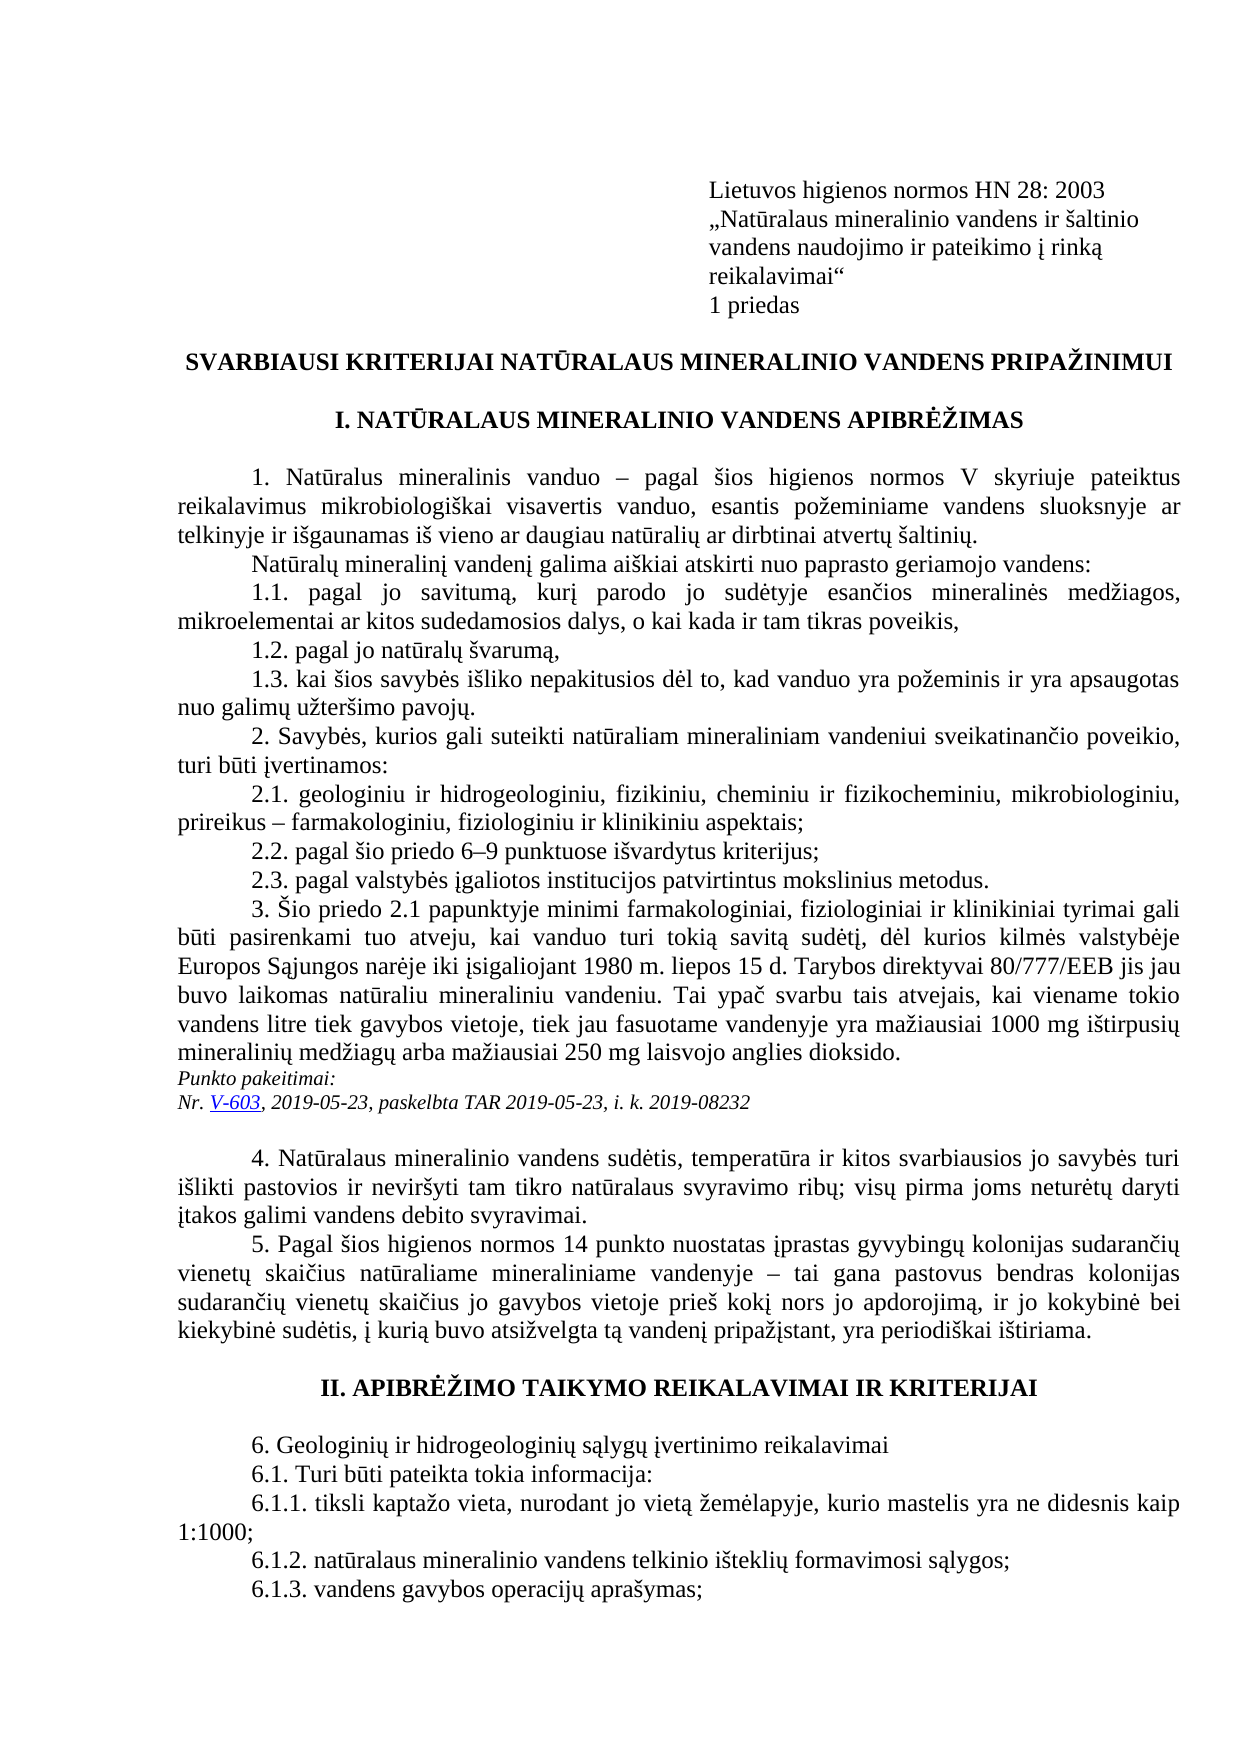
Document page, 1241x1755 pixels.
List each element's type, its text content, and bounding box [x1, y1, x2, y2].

text Punkto pakeitimai: [177, 1066, 1181, 1090]
text II. APIBRĖŽIMO TAIKYMO REIKALAVIMAI IR KRITERIJAI [177, 1373, 1181, 1402]
text 2.1. geologiniu ir hidrogeologiniu, fizikiniu, cheminiu ir fizikocheminiu, mikrobiologiniu, prireikus – farmakologiniu, fiziologiniu ir klinikiniu aspektais; [177, 779, 1181, 836]
text 6. Geologinių ir hidrogeologinių sąlygų įvertinimo reikalavimai [177, 1431, 1181, 1459]
text Nr. V-603, 2019-05-23, paskelbta TAR 2019-05-23, i. k. 2019-08232 [177, 1090, 1181, 1114]
text vandens naudojimo ir pateikimo į rinką [177, 232, 1181, 261]
text 6.1.1. tiksli kaptažo vieta, nurodant jo vietą žemėlapyje, kurio mastelis yra ne didesnis kaip 1:1000; [177, 1488, 1181, 1546]
text svarbiausi kriterijai natūralaus mineralinio vandens pripažinimui [177, 347, 1181, 376]
text 6.1.2. natūralaus mineralinio vandens telkinio išteklių formavimosi sąlygos; [177, 1546, 1181, 1574]
text 6.1.3. vandens gavybos operacijų aprašymas; [177, 1574, 1181, 1603]
text 5. Pagal šios higienos normos 14 punkto nuostatas įprastas gyvybingų kolonijas sudarančių vienetų skaičius natūraliame mineraliniame vandenyje – tai gana pastovus bendras kolonijas sudarančių vienetų skaičius jo gavybos vietoje prieš kokį nors jo apdorojimą, ir jo kokybinė bei kiekybinė sudėtis, į kurią buvo atsižvelgta tą vandenį pripažįstant, yra periodiškai ištiriama. [177, 1229, 1181, 1344]
text 1.3. kai šios savybės išliko nepakitusios dėl to, kad vanduo yra požeminis ir yra apsaugotas nuo galimų užteršimo pavojų. [177, 664, 1181, 721]
text 2. Savybės, kurios gali suteikti natūraliam mineraliniam vandeniui sveikatinančio poveikio, turi būti įvertinamos: [177, 721, 1181, 779]
text 2.2. pagal šio priedo 6–9 punktuose išvardytus kriterijus; [177, 836, 1181, 865]
text Lietuvos higienos normos HN 28: 2003 [709, 175, 1181, 204]
text 1 priedas [177, 290, 1181, 319]
text 1.1. pagal jo savitumą, kurį parodo jo sudėtyje esančios mineralinės medžiagos, mikroelementai ar kitos sudedamosios dalys, o kai kada ir tam tikras poveikis, [177, 577, 1181, 635]
text I. NATŪRALAUS MINERALINIO VANDENS APIBRĖŽIMAS [177, 405, 1181, 434]
text 1. Natūralus mineralinis vanduo – pagal šios higienos normos V skyriuje pateiktus reikalavimus mikrobiologiškai visavertis vanduo, esantis požeminiame vandens sluoksnyje ar telkinyje ir išgaunamas iš vieno ar daugiau natūralių ar dirbtinai atvertų šaltinių. [177, 462, 1181, 549]
text 2.3. pagal valstybės įgaliotos institucijos patvirtintus mokslinius metodus. [177, 865, 1181, 894]
text 1.2. pagal jo natūralų švarumą, [177, 635, 1181, 664]
text Natūralų mineralinį vandenį galima aiškiai atskirti nuo paprasto geriamojo vandens: [177, 549, 1181, 577]
text 6.1. Turi būti pateikta tokia informacija: [177, 1459, 1181, 1488]
text 3. Šio priedo 2.1 papunktyje minimi farmakologiniai, fiziologiniai ir klinikiniai tyrimai gali būti pasirenkami tuo atveju, kai vanduo turi tokią savitą sudėtį, dėl kurios kilmės valstybėje Europos Sąjungos narėje iki įsigaliojant 1980 m. liepos 15 d. Tarybos direktyvai 80/777/EEB jis jau buvo laikomas natūraliu mineraliniu vandeniu. Tai ypač svarbu tais atvejais, kai viename tokio vandens litre tiek gavybos vietoje, tiek jau fasuotame vandenyje yra mažiausiai 1000 mg ištirpusių mineralinių medžiagų arba mažiausiai 250 mg laisvojo anglies dioksido. [177, 894, 1181, 1066]
text „Natūralaus mineralinio vandens ir šaltinio [177, 204, 1181, 232]
text reikalavimai“ [177, 261, 1181, 290]
text 4. Natūralaus mineralinio vandens sudėtis, temperatūra ir kitos svarbiausios jo savybės turi išlikti pastovios ir neviršyti tam tikro natūralaus svyravimo ribų; visų pirma joms neturėtų daryti įtakos galimi vandens debito svyravimai. [177, 1143, 1181, 1229]
